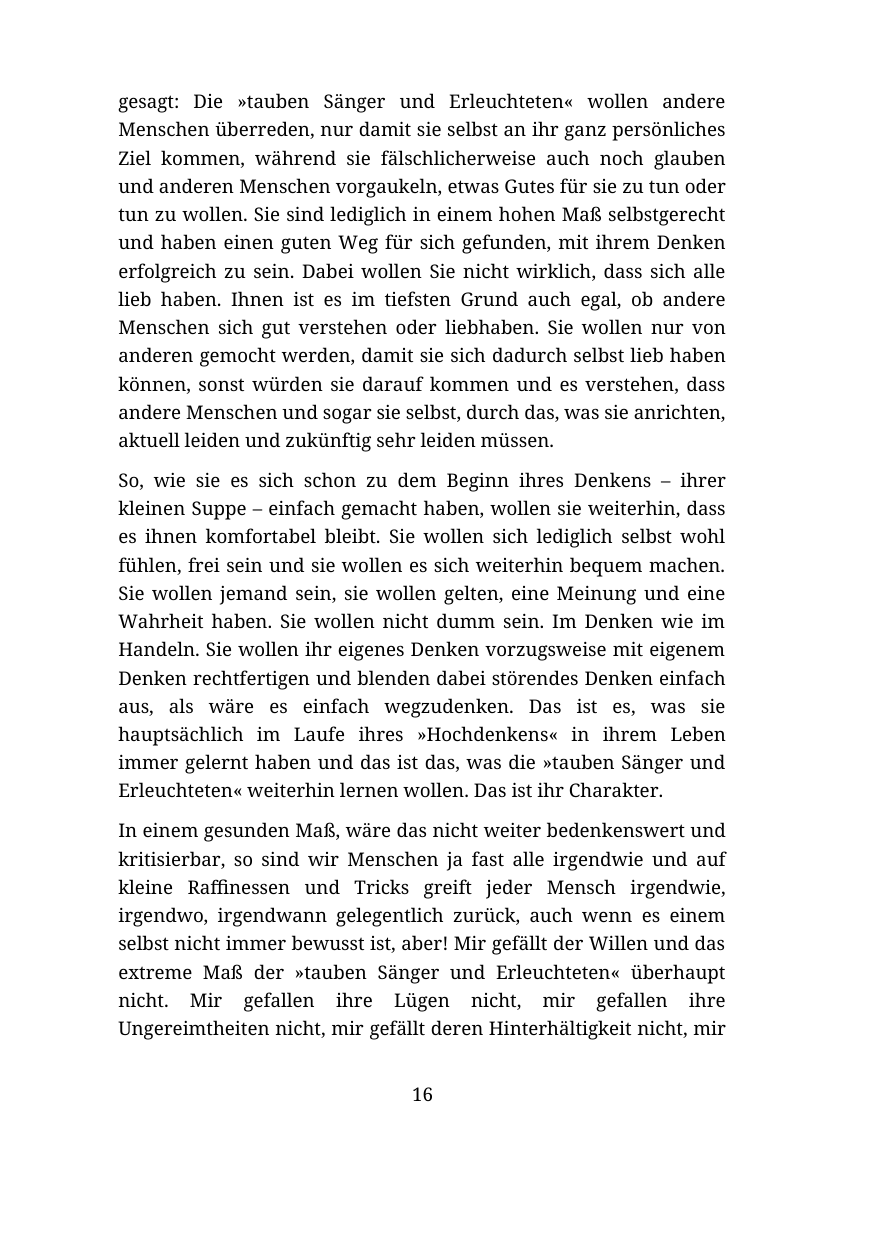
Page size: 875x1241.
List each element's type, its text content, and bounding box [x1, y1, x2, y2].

text So, wie sie es sich schon zu dem Beginn ihres Denkens – ihrer kleinen Suppe – einfach gemacht haben, wollen sie weiterhin, dass es ihnen komfortabel bleibt. Sie wollen sich lediglich selbst wohl fühlen, frei sein und sie wollen es sich weiterhin bequem machen. Sie wollen jemand sein, sie wollen gelten, eine Meinung und eine Wahrheit haben. Sie wollen nicht dumm sein. Im Denken wie im Handeln. Sie wollen ihr eigenes Denken vorzugsweise mit eigenem Denken rechtfertigen und blenden dabei störendes Denken einfach aus, als wäre es einfach wegzudenken. Das ist es, was sie hauptsächlich im Laufe ihres »Hochdenkens« in ihrem Leben immer gelernt haben und das ist das, was die »tauben Sänger und Erleuchteten« weiterhin lernen wollen. Das ist ihr Charakter. [118, 467, 726, 803]
text In einem gesunden Maß, wäre das nicht weiter bedenkenswert und kritisierbar, so sind wir Menschen ja fast alle irgendwie und auf kleine Raffinessen und Tricks greift jeder Mensch irgendwie, irgendwo, irgendwann gelegentlich zurück, auch wenn es einem selbst nicht immer bewusst ist, aber! Mir gefällt der Willen und das extreme Maß der »tauben Sänger und Erleuchteten« überhaupt nicht. Mir gefallen ihre Lügen nicht, mir gefallen ihre Ungereimtheiten nicht, mir gefällt deren Hinterhältigkeit nicht, mir [118, 818, 726, 1041]
text gesagt: Die »tauben Sänger und Erleuchteten« wollen andere Menschen überreden, nur damit sie selbst an ihr ganz persönliches Ziel kommen, während sie fälschlicherweise auch noch glauben und anderen Menschen vorgaukeln, etwas Gutes für sie zu tun oder tun zu wollen. Sie sind lediglich in einem hohen Maß selbstgerecht und haben einen guten Weg für sich gefunden, mit ihrem Denken erfolgreich zu sein. Dabei wollen Sie nicht wirklich, dass sich alle lieb haben. Ihnen ist es im tiefsten Grund auch egal, ob andere Menschen sich gut verstehen oder liebhaben. Sie wollen nur von anderen gemocht werden, damit sie sich dadurch selbst lieb haben können, sonst würden sie darauf kommen und es verstehen, dass andere Menschen und sogar sie selbst, durch das, was sie anrichten, aktuell leiden und zukünftig sehr leiden müssen. [118, 88, 726, 453]
